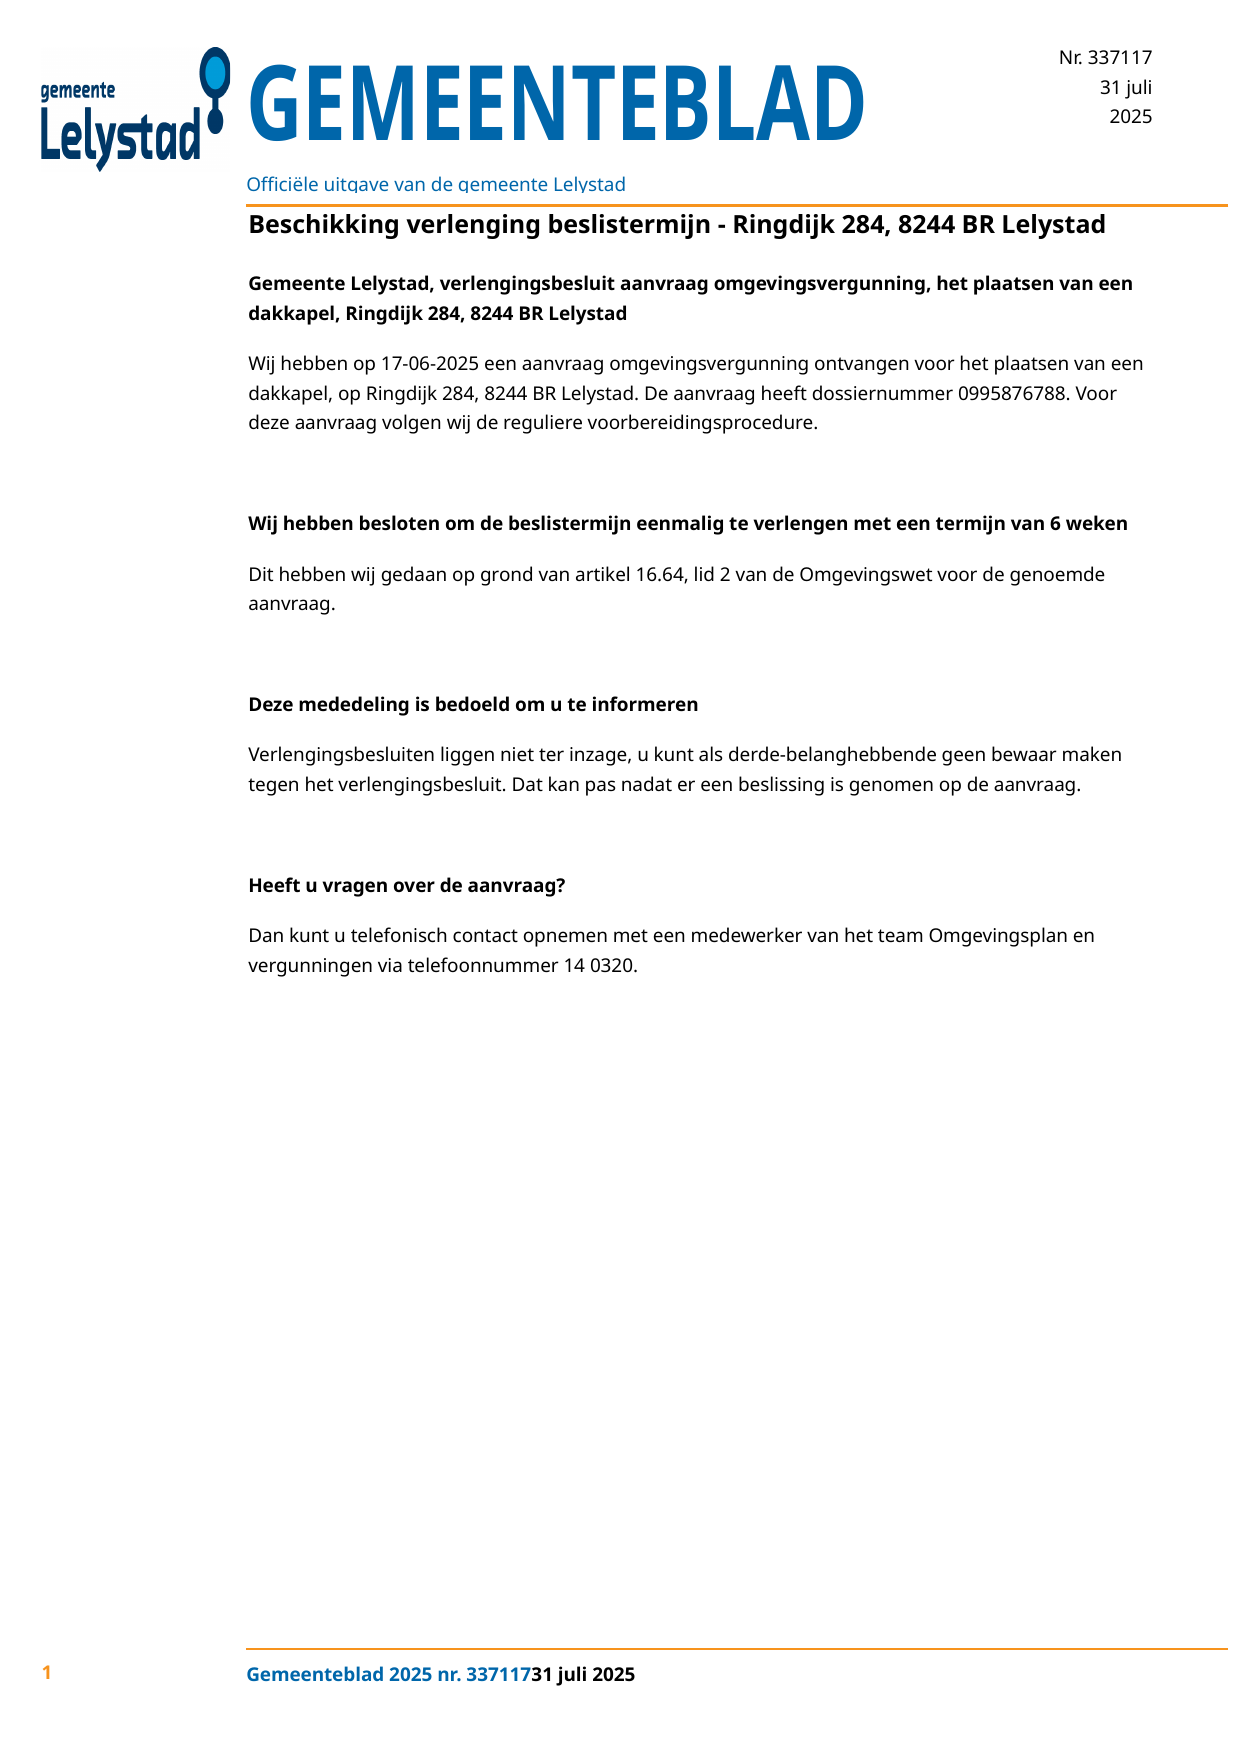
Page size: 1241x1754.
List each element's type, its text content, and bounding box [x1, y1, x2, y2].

text Wij hebben op 17-06-2025 een aanvraag omgevingsvergunning ontvangen voor het plaatsen van een dakkapel, op Ringdijk 284, 8244 BR Lelystad. De aanvraag heeft dossiernummer 0995876788. Voor deze aanvraag volgen wij de reguliere voorbereidingsprocedure. [248, 350, 1152, 435]
text Beschikking verlenging beslistermijn - Ringdijk 284, 8244 BR Lelystad [248, 207, 1152, 241]
text Verlengingsbesluiten liggen niet ter inzage, u kunt als derde-belanghebbende geen bewaar maken tegen het verlengingsbesluit. Dat kan pas nadat er een beslissing is genomen op de aanvraag. [248, 742, 1152, 797]
text Gemeente Lelystad, verlengingsbesluit aanvraag omgevingsvergunning, het plaatsen van een dakkapel, Ringdijk 284, 8244 BR Lelystad [248, 270, 1152, 326]
text Dan kunt u telefonisch contact opnemen met een medewerker van het team Omgevingsplan en vergunningen via telefoonnummer 14 0320. [248, 922, 1152, 978]
picture [41, 47, 231, 172]
text Wij hebben besloten om de beslistermijn eenmalig te verlengen met een termijn van 6 weken [248, 510, 1152, 536]
text Dit hebben wij gedaan op grond van artikel 16.64, lid 2 van de Omgevingswet voor de genoemde aanvraag. [248, 561, 1152, 616]
text Heeft u vragen over de aanvraag? [248, 872, 1152, 898]
text Deze mededeling is bedoeld om u te informeren [248, 691, 1152, 717]
